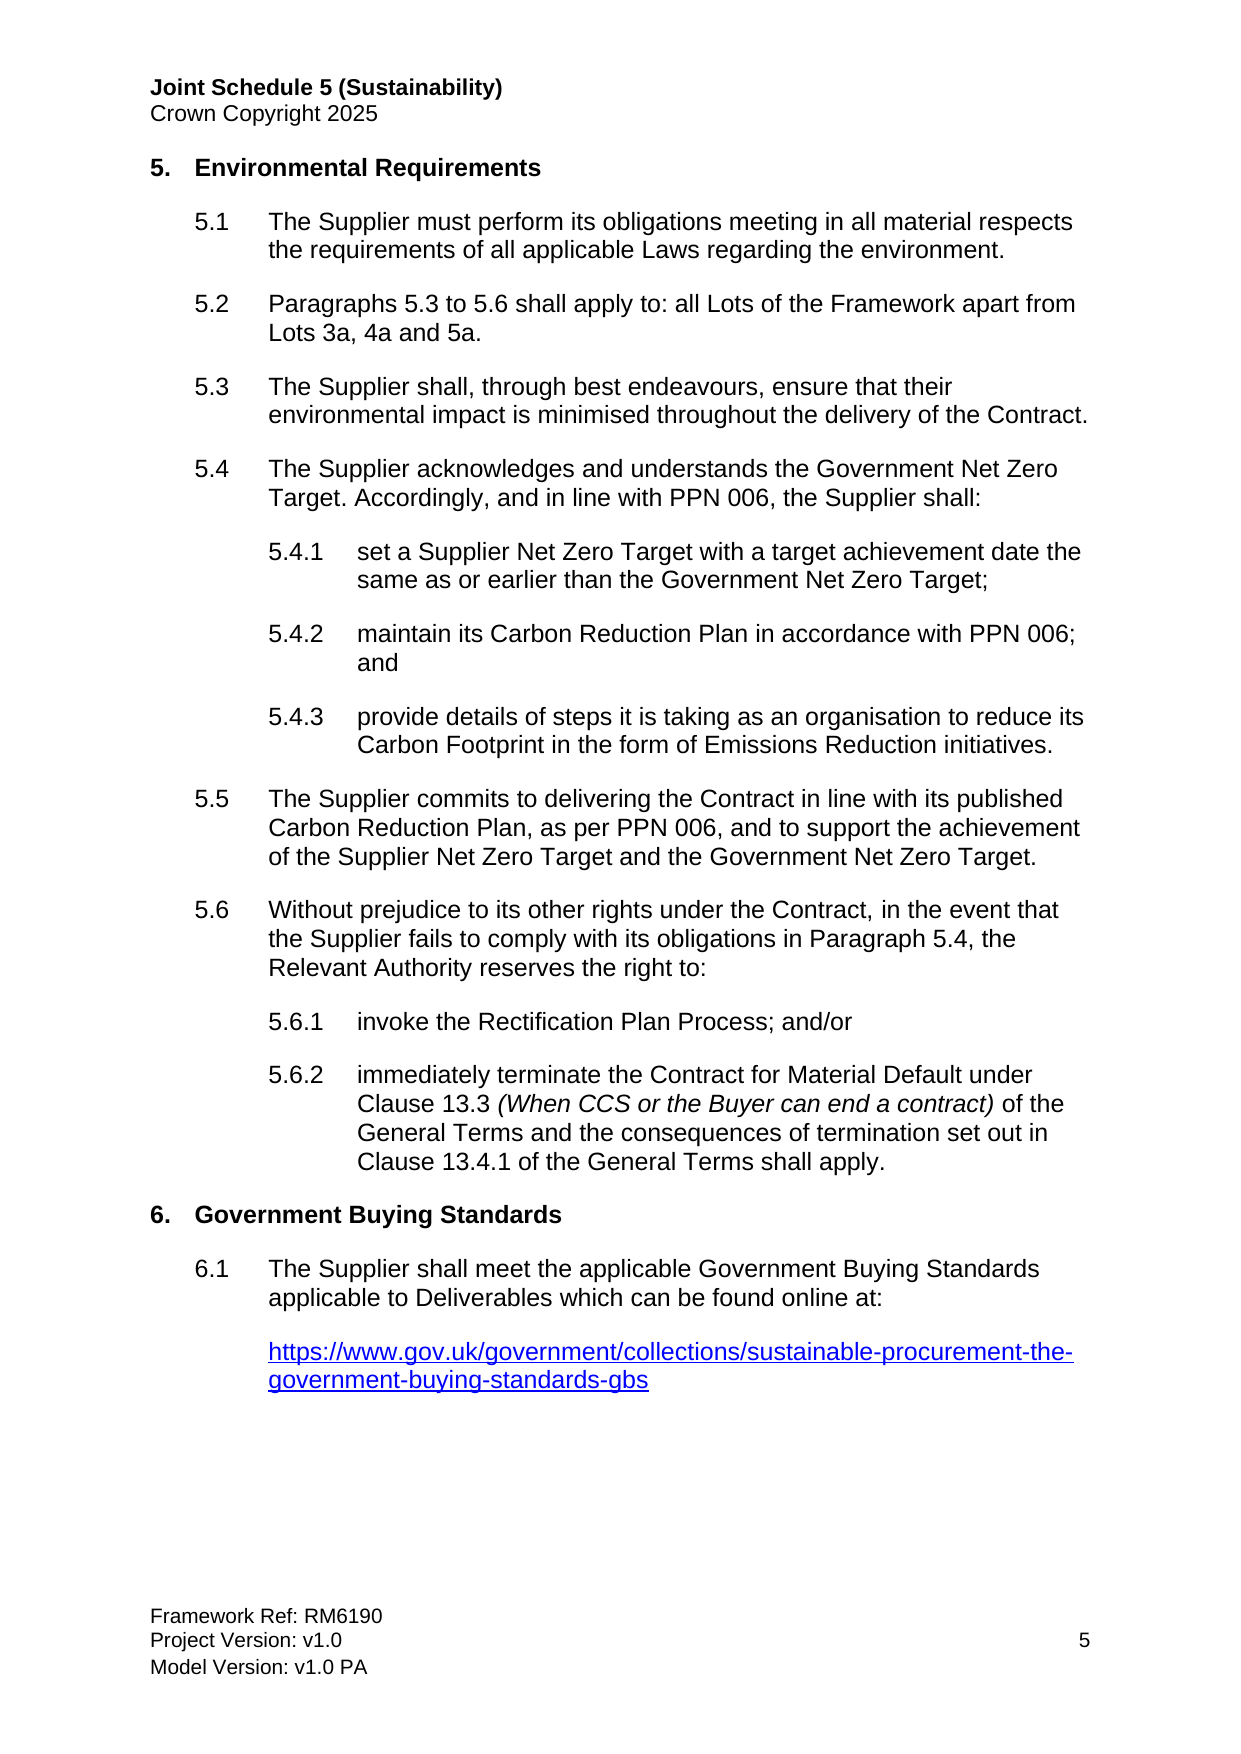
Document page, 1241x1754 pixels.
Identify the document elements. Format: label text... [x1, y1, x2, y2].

list maintain its Carbon Reduction Plan in accordance with PPN 006; and [268, 619, 1090, 677]
list The Supplier shall meet the applicable Government Buying Standards applicable to Deliverables which can be found online at: [194, 1254, 1090, 1312]
list immediately terminate the Contract for Material Default under Clause 13.3 (When CCS or the Buyer can end a contract) of the General Terms and the consequences of termination set out in Clause 13.4.1 of the General Terms shall apply. [268, 1060, 1090, 1175]
list The Supplier must perform its obligations meeting in all material respects the requirements of all applicable Laws regarding the environment. [194, 207, 1090, 264]
list Without prejudice to its other rights under the Contract, in the event that the Supplier fails to comply with its obligations in Paragraph 5.4, the Relevant Authority reserves the right to: [194, 895, 1090, 982]
list invoke the Rectification Plan Process; and/or [268, 1007, 1090, 1035]
list The Supplier acknowledges and understands the Government Net Zero Target. Accordingly, and in line with PPN 006, the Supplier shall: [194, 454, 1090, 512]
list Paragraphs 5.3 to 5.6 shall apply to: all Lots of the Framework apart from Lots 3a, 4a and 5a. [194, 289, 1090, 347]
list set a Supplier Net Zero Target with a target achievement date the same as or earlier than the Government Net Zero Target; [268, 537, 1090, 594]
list The Supplier shall, through best endeavours, ensure that their environmental impact is minimised throughout the delivery of the Contract. [194, 372, 1090, 429]
list The Supplier commits to delivering the Contract in line with its published Carbon Reduction Plan, as per PPN 006, and to support the achievement of the Supplier Net Zero Target and the Government Net Zero Target. [194, 784, 1090, 870]
list provide details of steps it is taking as an organisation to reduce its Carbon Footprint in the form of Emissions Reduction initiatives. [268, 702, 1090, 759]
list Government Buying Standards [150, 1200, 1090, 1229]
list Environmental Requirements [150, 153, 1090, 182]
text https://www.gov.uk/government/collections/sustainable-procurement-the-government-buying-standards-gbs [268, 1337, 1090, 1394]
